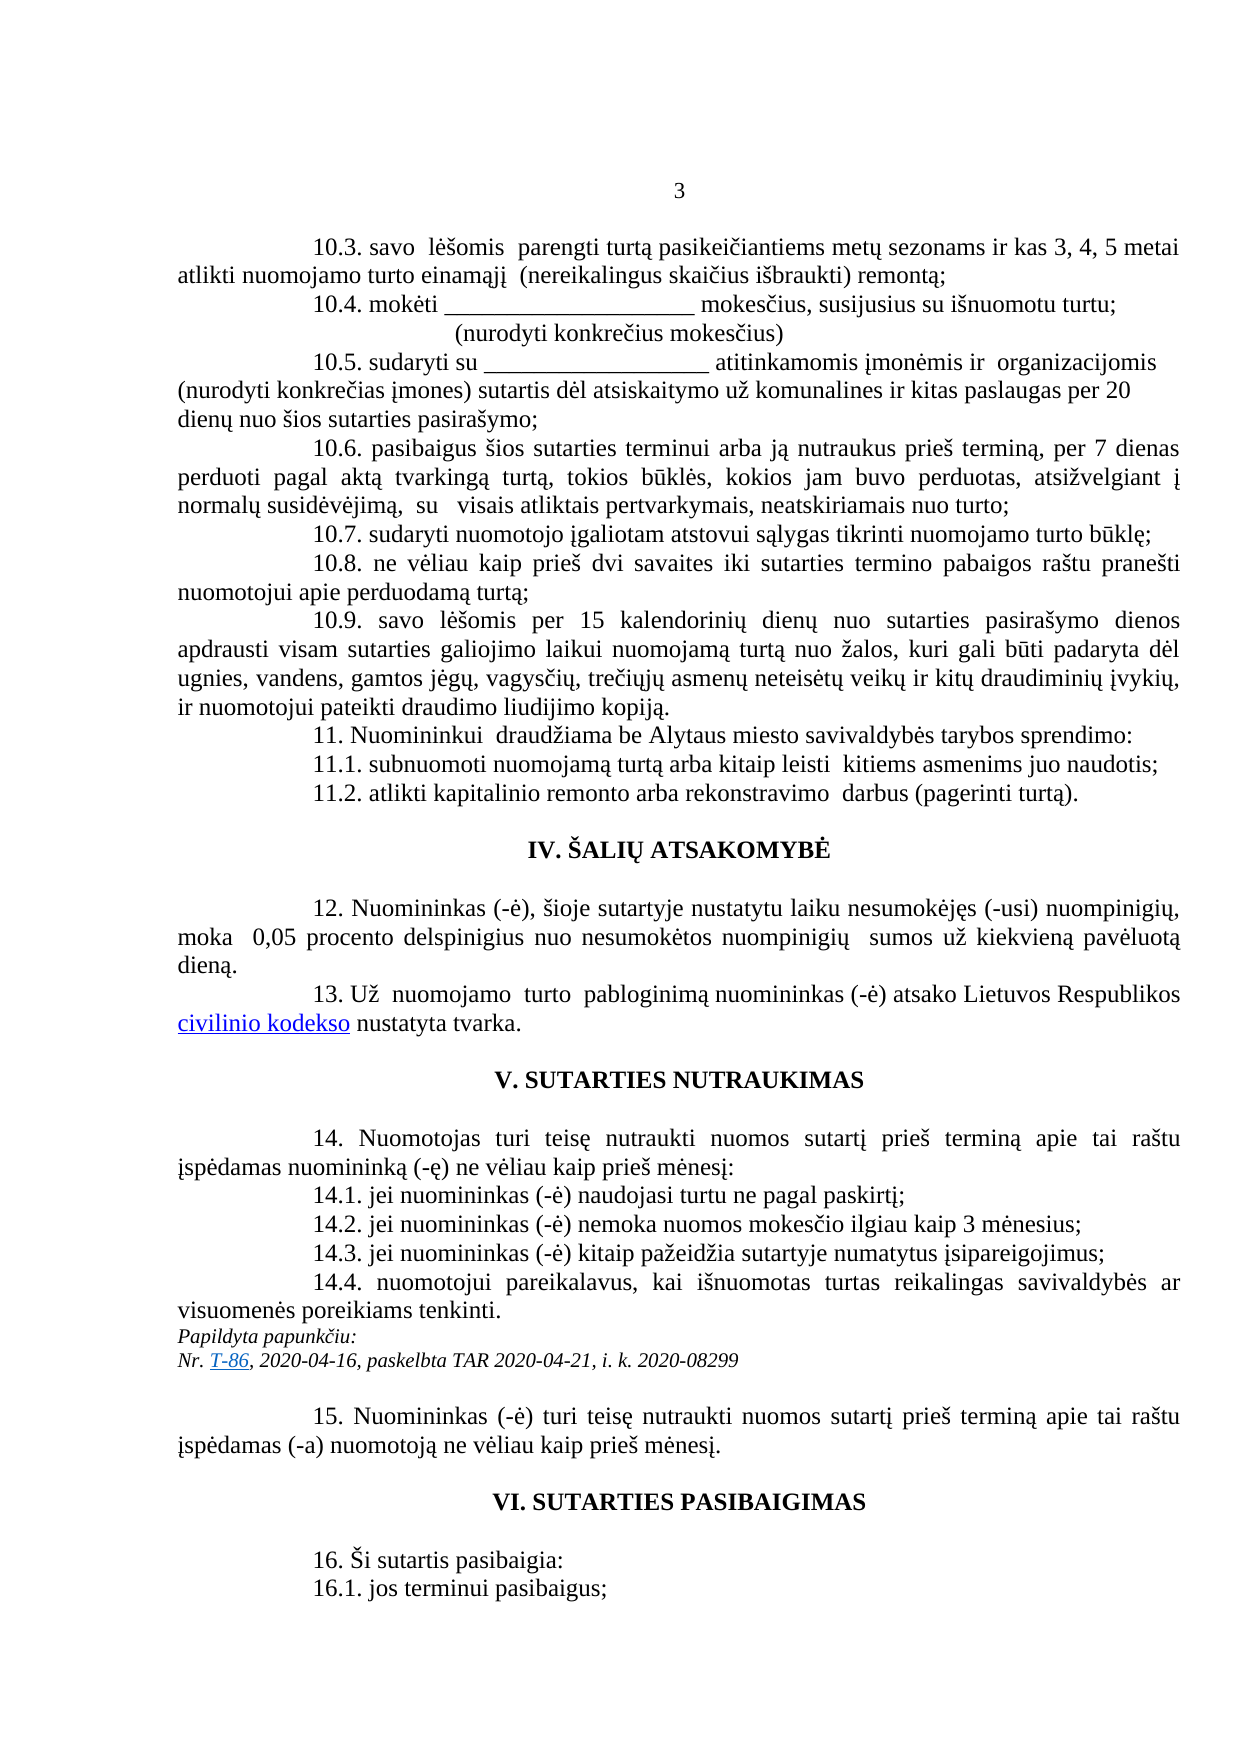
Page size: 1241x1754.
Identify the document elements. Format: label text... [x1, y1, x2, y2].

text (nurodyti konkrečius mokesčius) [177, 318, 1181, 347]
text 14. Nuomotojas turi teisę nutraukti nuomos sutartį prieš terminą apie tai raštu įspėdamas nuomininką (-ę) ne vėliau kaip prieš mėnesį: [177, 1123, 1181, 1180]
text Nr. T-86, 2020-04-16, paskelbta TAR 2020-04-21, i. k. 2020-08299 [177, 1348, 1181, 1372]
text 12. Nuomininkas (-ė), šioje sutartyje nustatytu laiku nesumokėjęs (-usi) nuompinigių, moka 0,05 procento delspinigius nuo nesumokėtos nuompinigių sumos už kiekvieną pavėluotą dieną. [177, 893, 1181, 979]
text 10.5. sudaryti su __________________ atitinkamomis įmonėmis ir organizacijomis (nurodyti konkrečias įmones) sutartis dėl atsiskaitymo už komunalines ir kitas paslaugas per 20 dienų nuo šios sutarties pasirašymo; [177, 347, 1181, 433]
text 11.1. subnuomoti nuomojamą turtą arba kitaip leisti kitiems asmenims juo naudotis; [177, 749, 1181, 778]
text 14.1. jei nuomininkas (-ė) naudojasi turtu ne pagal paskirtį; [177, 1180, 1181, 1209]
text 14.4. nuomotojui pareikalavus, kai išnuomotas turtas reikalingas savivaldybės ar visuomenės poreikiams tenkinti. [177, 1267, 1181, 1324]
text 10.6. pasibaigus šios sutarties terminui arba ją nutraukus prieš terminą, per 7 dienas perduoti pagal aktą tvarkingą turtą, tokios būklės, kokios jam buvo perduotas, atsižvelgiant į normalų susidėvėjimą, su visais atliktais pertvarkymais, neatskiriamais nuo turto; [177, 433, 1181, 519]
text Papildyta papunkčiu: [177, 1324, 1181, 1348]
text 14.2. jei nuomininkas (-ė) nemoka nuomos mokesčio ilgiau kaip 3 mėnesius; [177, 1209, 1181, 1238]
text 10.9. savo lėšomis per 15 kalendorinių dienų nuo sutarties pasirašymo dienos apdrausti visam sutarties galiojimo laikui nuomojamą turtą nuo žalos, kuri gali būti padaryta dėl ugnies, vandens, gamtos jėgų, vagysčių, trečiųjų asmenų neteisėtų veikų ir kitų draudiminių įvykių, ir nuomotojui pateikti draudimo liudijimo kopiją. [177, 605, 1181, 720]
text 14.3. jei nuomininkas (-ė) kitaip pažeidžia sutartyje numatytus įsipareigojimus; [177, 1238, 1181, 1267]
text 10.4. mokėti ____________________ mokesčius, susijusius su išnuomotu turtu; [177, 289, 1181, 318]
text VI. SUTARTIES PASIBAIGIMAS [177, 1487, 1181, 1516]
text V. SUTARTIES NUTRAUKIMAS [177, 1065, 1181, 1094]
text 10.8. ne vėliau kaip prieš dvi savaites iki sutarties termino pabaigos raštu pranešti nuomotojui apie perduodamą turtą; [177, 548, 1181, 605]
text 15. Nuomininkas (-ė) turi teisę nutraukti nuomos sutartį prieš terminą apie tai raštu įspėdamas (-a) nuomotoją ne vėliau kaip prieš mėnesį. [177, 1401, 1181, 1458]
text 11.2. atlikti kapitalinio remonto arba rekonstravimo darbus (pagerinti turtą). [177, 778, 1181, 807]
text IV. ŠALIŲ ATSAKOMYBĖ [177, 835, 1181, 864]
text 13. Už nuomojamo turto pabloginimą nuomininkas (-ė) atsako Lietuvos Respublikos civilinio kodekso nustatyta tvarka. [177, 979, 1181, 1037]
text 16. Ši sutartis pasibaigia: [177, 1545, 1181, 1573]
text 11. Nuomininkui draudžiama be Alytaus miesto savivaldybės tarybos sprendimo: [177, 720, 1181, 749]
text 10.3. savo lėšomis parengti turtą pasikeičiantiems metų sezonams ir kas 3, 4, 5 metai atlikti nuomojamo turto einamąjį (nereikalingus skaičius išbraukti) remontą; [177, 232, 1181, 289]
text 10.7. sudaryti nuomotojo įgaliotam atstovui sąlygas tikrinti nuomojamo turto būklę; [177, 519, 1181, 548]
text 16.1. jos terminui pasibaigus; [177, 1573, 1181, 1602]
